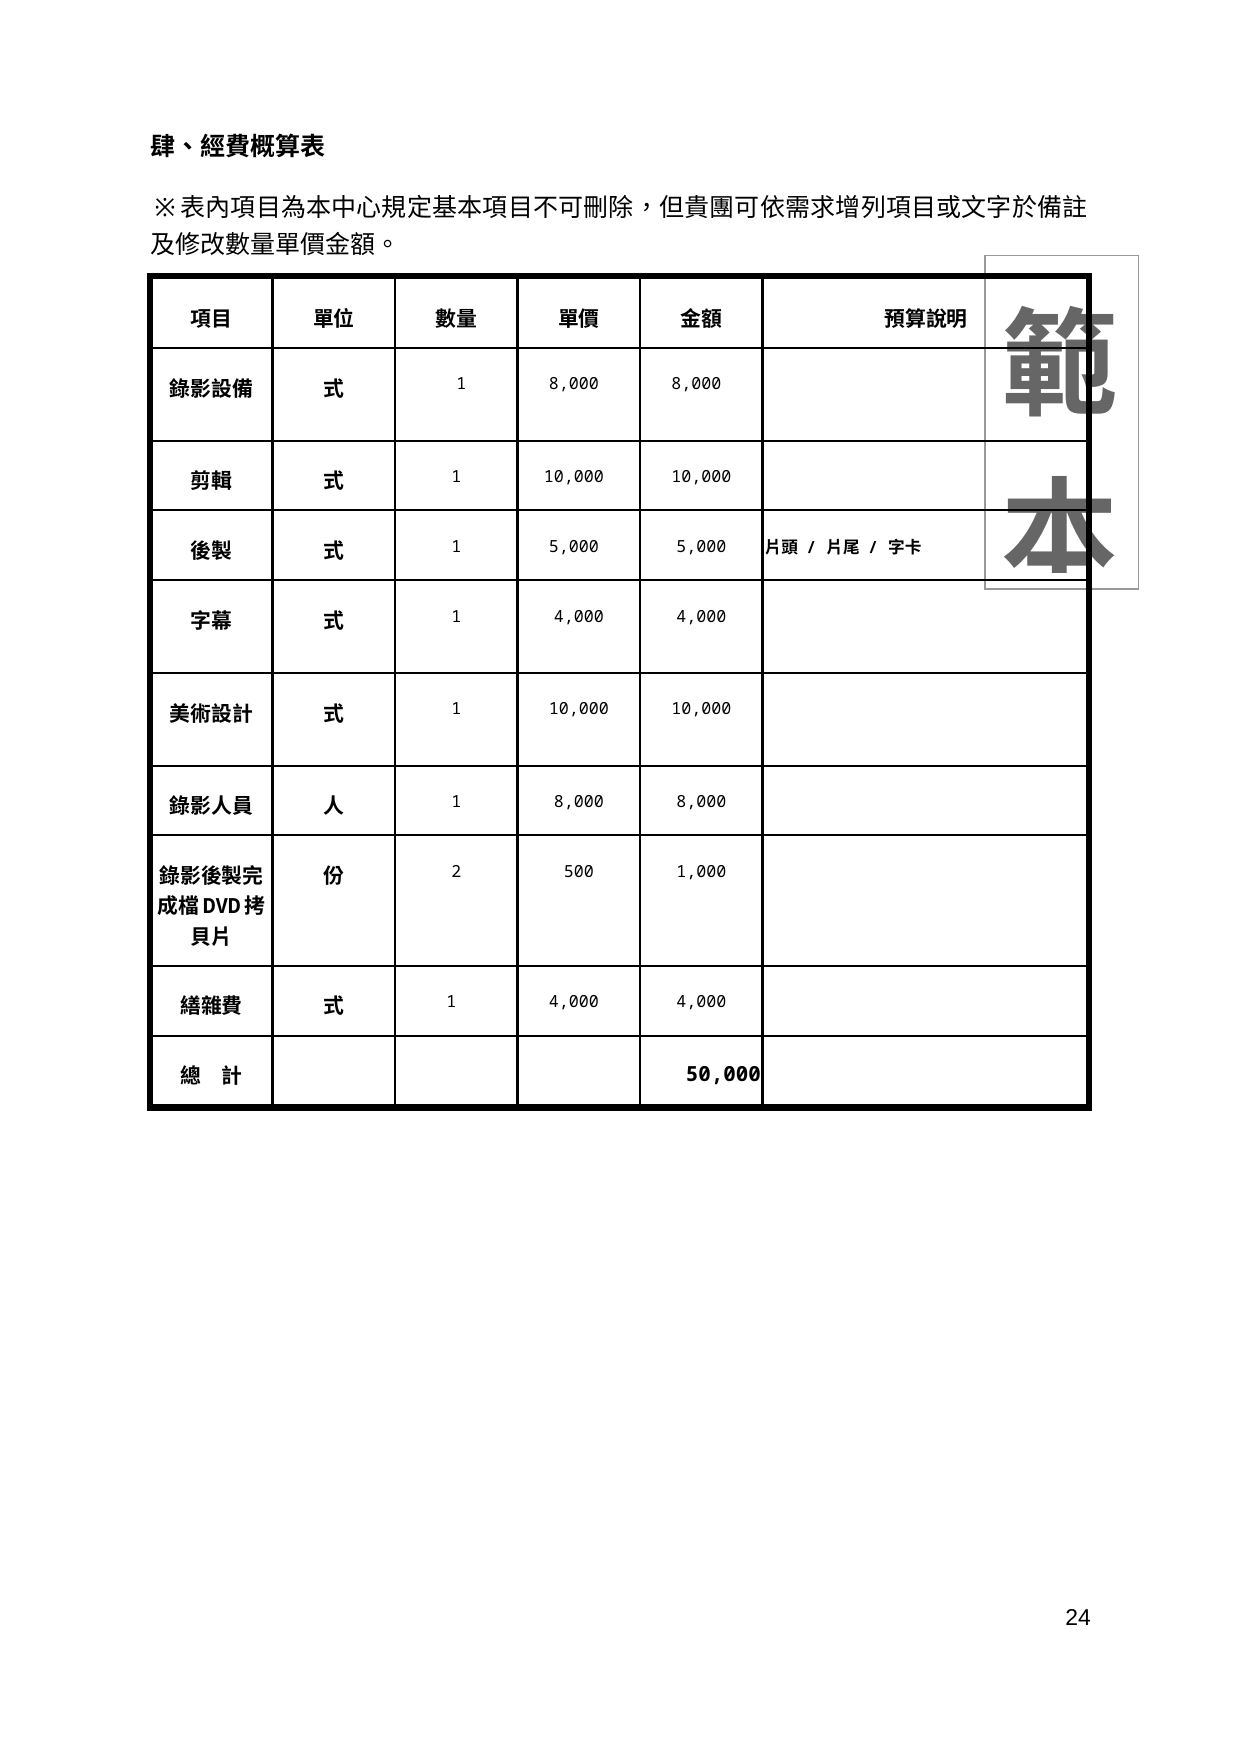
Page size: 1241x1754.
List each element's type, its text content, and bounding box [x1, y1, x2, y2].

table_cell 總 計 [153, 1037, 271, 1104]
table_cell 式 [274, 581, 394, 672]
table_cell 8,000 [519, 349, 639, 439]
table_cell 式 [274, 442, 394, 509]
table_cell 8,000 [519, 767, 639, 834]
table_cell 5,000 [519, 511, 639, 579]
table_cell 10,000 [641, 674, 761, 764]
table_cell [764, 581, 1086, 672]
table_cell [764, 442, 984, 509]
table_cell 繕雜費 [153, 967, 271, 1034]
table_cell 1 [396, 581, 516, 672]
table_cell 10,000 [519, 674, 639, 764]
table_cell 500 [519, 836, 639, 965]
table_cell [764, 349, 984, 439]
table_cell 50,000 [641, 1037, 761, 1104]
table_cell 5,000 [641, 511, 761, 579]
table_cell 式 [274, 349, 394, 439]
table_header 金額 [641, 279, 761, 347]
table_cell 1 [396, 674, 516, 764]
table_cell 美術設計 [153, 674, 271, 764]
text ※表內項目為本中心規定基本項目不可刪除，但貴團可依需求增列項目或文字於備註及修改數量單價金額。 [150, 188, 1138, 260]
table_cell 字幕 [153, 581, 271, 672]
table_cell 4,000 [519, 581, 639, 672]
table_cell [764, 836, 1086, 965]
table_cell 1,000 [641, 836, 761, 965]
table_cell 份 [274, 836, 394, 965]
table_header 單價 [519, 279, 639, 347]
table_cell 剪輯 [153, 442, 271, 509]
table_cell 錄影設備 [153, 349, 271, 439]
table_cell 1 [396, 349, 516, 439]
text [986, 256, 1138, 588]
table_cell 10,000 [641, 442, 761, 509]
table_cell 4,000 [641, 581, 761, 672]
table_header 預算說明 [764, 279, 984, 347]
table_cell 1 [396, 442, 516, 509]
table_cell 片頭 / 片尾 / 字卡 [764, 511, 984, 579]
table_cell 1 [396, 511, 516, 579]
table_cell 錄影人員 [153, 767, 271, 834]
table_cell 錄影後製完成檔DVD拷貝片 [153, 836, 271, 965]
table_cell 式 [274, 967, 394, 1034]
table_cell [519, 1037, 639, 1104]
table_header 單位 [274, 279, 394, 347]
table_cell 4,000 [641, 967, 761, 1034]
table_cell [274, 1037, 394, 1104]
table_cell 1 [396, 967, 516, 1034]
text 範本 [1001, 271, 1122, 573]
table_cell 2 [396, 836, 516, 965]
table_cell 10,000 [519, 442, 639, 509]
table_cell 式 [274, 511, 394, 579]
table_cell [396, 1037, 516, 1104]
table_cell [764, 674, 1086, 764]
table_cell 式 [274, 674, 394, 764]
table_cell 4,000 [519, 967, 639, 1034]
table_cell 8,000 [641, 767, 761, 834]
table_cell 後製 [153, 511, 271, 579]
table_header 數量 [396, 279, 516, 347]
table_cell 8,000 [641, 349, 761, 439]
text 肆、經費概算表 [150, 127, 1091, 163]
table_header 項目 [153, 279, 271, 347]
table_cell [764, 1037, 1086, 1104]
table_cell [764, 767, 1086, 834]
table_cell 人 [274, 767, 394, 834]
table_cell [764, 967, 1086, 1034]
table_cell 1 [396, 767, 516, 834]
